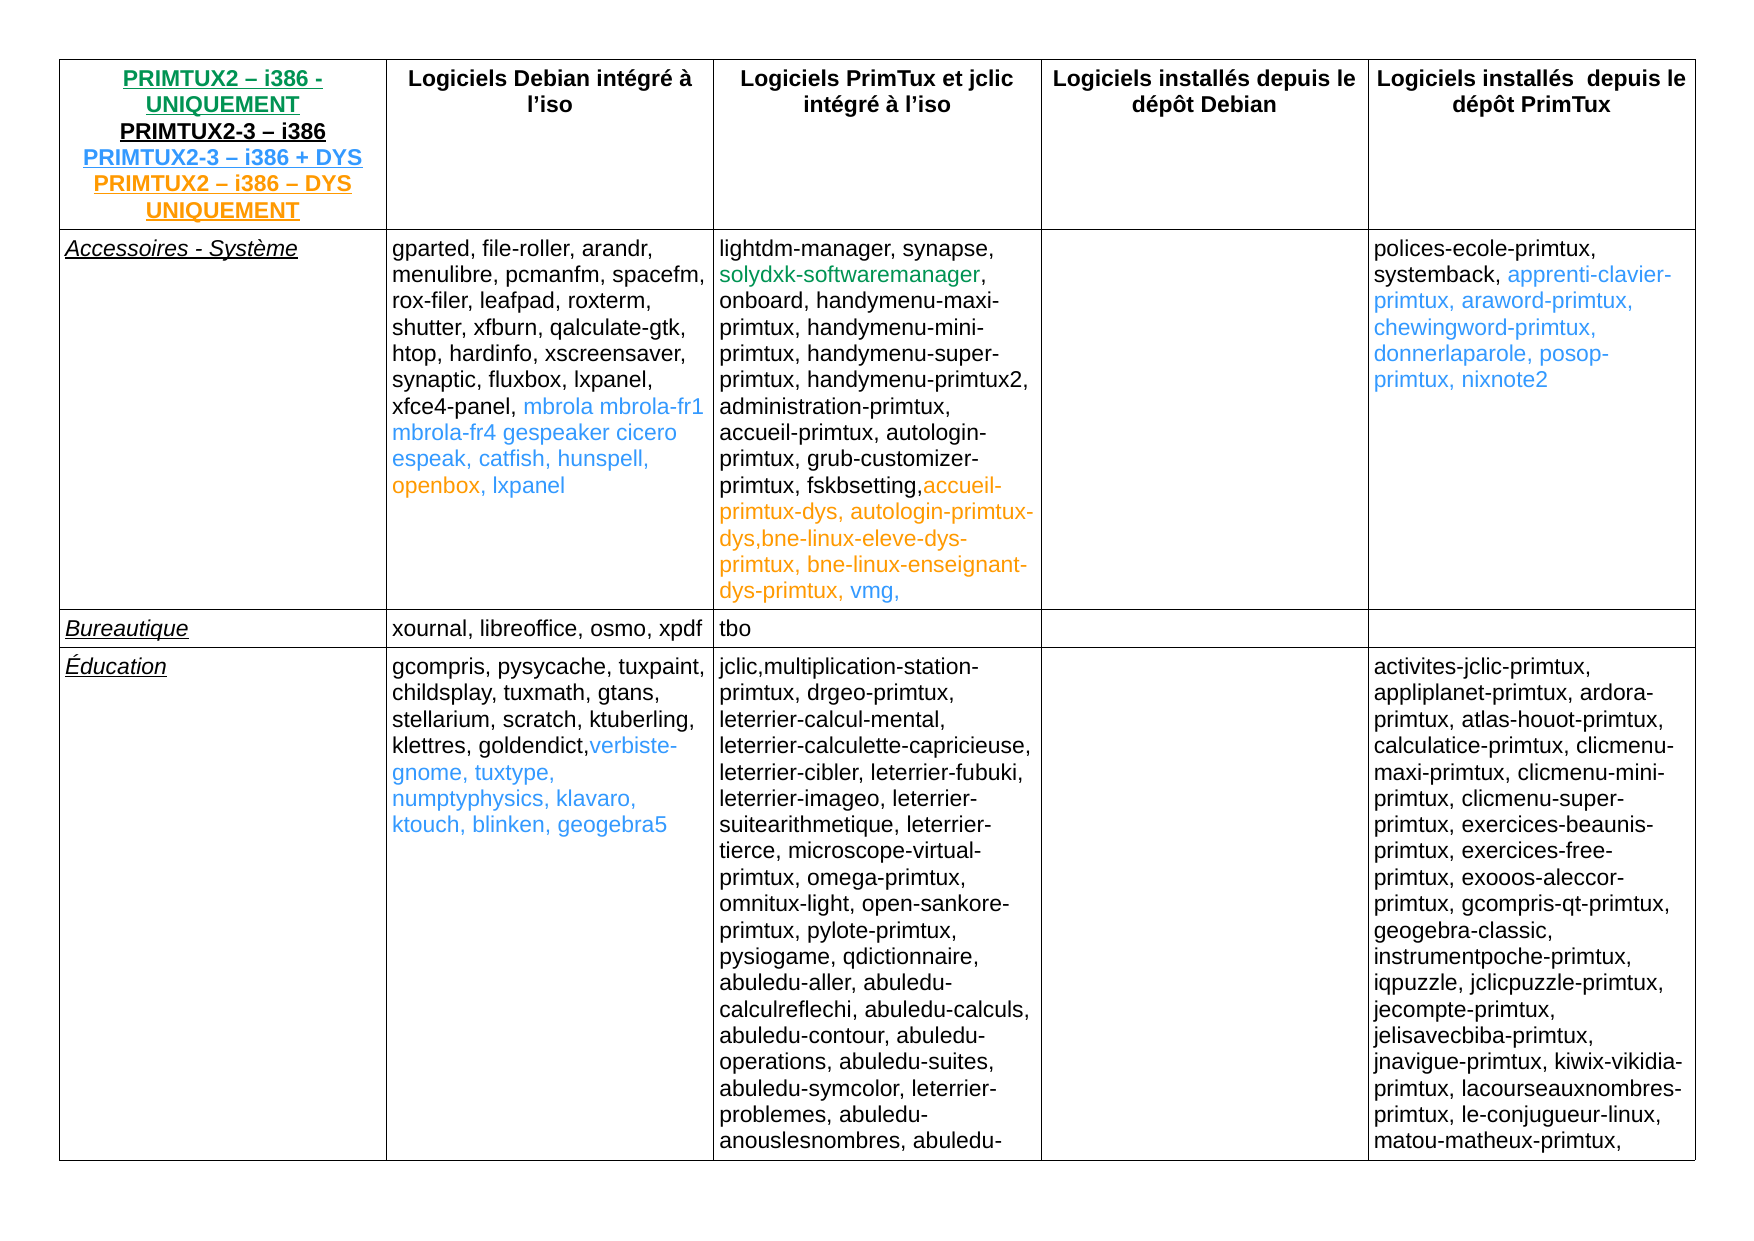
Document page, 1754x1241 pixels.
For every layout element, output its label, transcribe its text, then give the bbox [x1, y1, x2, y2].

table_cell polices-ecole-primtux, systemback, apprenti-clavier-primtux, araword-primtux, chewingword-primtux, donnerlaparole, posop-primtux, nixnote2 [1369, 230, 1695, 609]
table_cell Éducation [60, 648, 386, 1159]
table_cell xournal, libreoffice, osmo, xpdf [387, 610, 713, 647]
table_cell tbo [714, 610, 1041, 647]
table_cell gparted, file-roller, arandr, menulibre, pcmanfm, spacefm, rox-filer, leafpad, roxterm, shutter, xfburn, qalculate-gtk, htop, hardinfo, xscreensaver, synaptic, fluxbox, lxpanel, xfce4-panel, mbrola mbrola-fr1 mbrola-fr4 gespeaker cicero espeak, catfish, hunspell, openbox, lxpanel [387, 230, 713, 609]
table_cell jclic,multiplication-station-primtux, drgeo-primtux, leterrier-calcul-mental, leterrier-calculette-capricieuse, leterrier-cibler, leterrier-fubuki, leterrier-imageo, leterrier-suitearithmetique, leterrier-tierce, microscope-virtual-primtux, omega-primtux, omnitux-light, open-sankore-primtux, pylote-primtux, pysiogame, qdictionnaire, abuledu-aller, abuledu-calculreflechi, abuledu-calculs, abuledu-contour, abuledu-operations, abuledu-suites, abuledu-symcolor, leterrier-problemes, abuledu-anouslesnombres, abuledu- [714, 648, 1041, 1159]
table_cell [1369, 610, 1695, 647]
table_cell activites-jclic-primtux, appliplanet-primtux, ardora-primtux, atlas-houot-primtux, calculatice-primtux, clicmenu-maxi-primtux, clicmenu-mini-primtux, clicmenu-super-primtux, exercices-beaunis-primtux, exercices-free-primtux, exooos-aleccor-primtux, gcompris-qt-primtux, geogebra-classic, instrumentpoche-primtux, iqpuzzle, jclicpuzzle-primtux, jecompte-primtux, jelisavecbiba-primtux, jnavigue-primtux, kiwix-vikidia-primtux, lacourseauxnombres-primtux, le-conjugueur-linux, matou-matheux-primtux, [1369, 648, 1695, 1159]
table_header Logiciels installés depuis le dépôt PrimTux [1369, 60, 1695, 229]
table_header Logiciels Debian intégré à l’iso [387, 60, 713, 229]
table_cell lightdm-manager, synapse, solydxk-softwaremanager, onboard, handymenu-maxi-primtux, handymenu-mini-primtux, handymenu-super-primtux, handymenu-primtux2, administration-primtux, accueil-primtux, autologin-primtux, grub-customizer-primtux, fskbsetting,accueil-primtux-dys, autologin-primtux-dys,bne-linux-eleve-dys-primtux, bne-linux-enseignant-dys-primtux, vmg, [714, 230, 1041, 609]
table_cell [1042, 230, 1368, 609]
table_cell [1042, 648, 1368, 1159]
table_cell Accessoires - Système [60, 230, 386, 609]
table_cell [1042, 610, 1368, 647]
table_cell Bureautique [60, 610, 386, 647]
table_header Logiciels PrimTux et jclic intégré à l’iso [714, 60, 1041, 229]
table_header Logiciels installés depuis le dépôt Debian [1042, 60, 1368, 229]
table_header PRIMTUX2 – i386 - UNIQUEMENT PRIMTUX2-3 – i386 PRIMTUX2-3 – i386 + DYS PRIMTUX2 – i386 – DYS UNIQUEMENT [60, 60, 386, 229]
table_cell gcompris, pysycache, tuxpaint, childsplay, tuxmath, gtans, stellarium, scratch, ktuberling, klettres, goldendict,verbiste-gnome, tuxtype, numptyphysics, klavaro, ktouch, blinken, geogebra5 [387, 648, 713, 1159]
